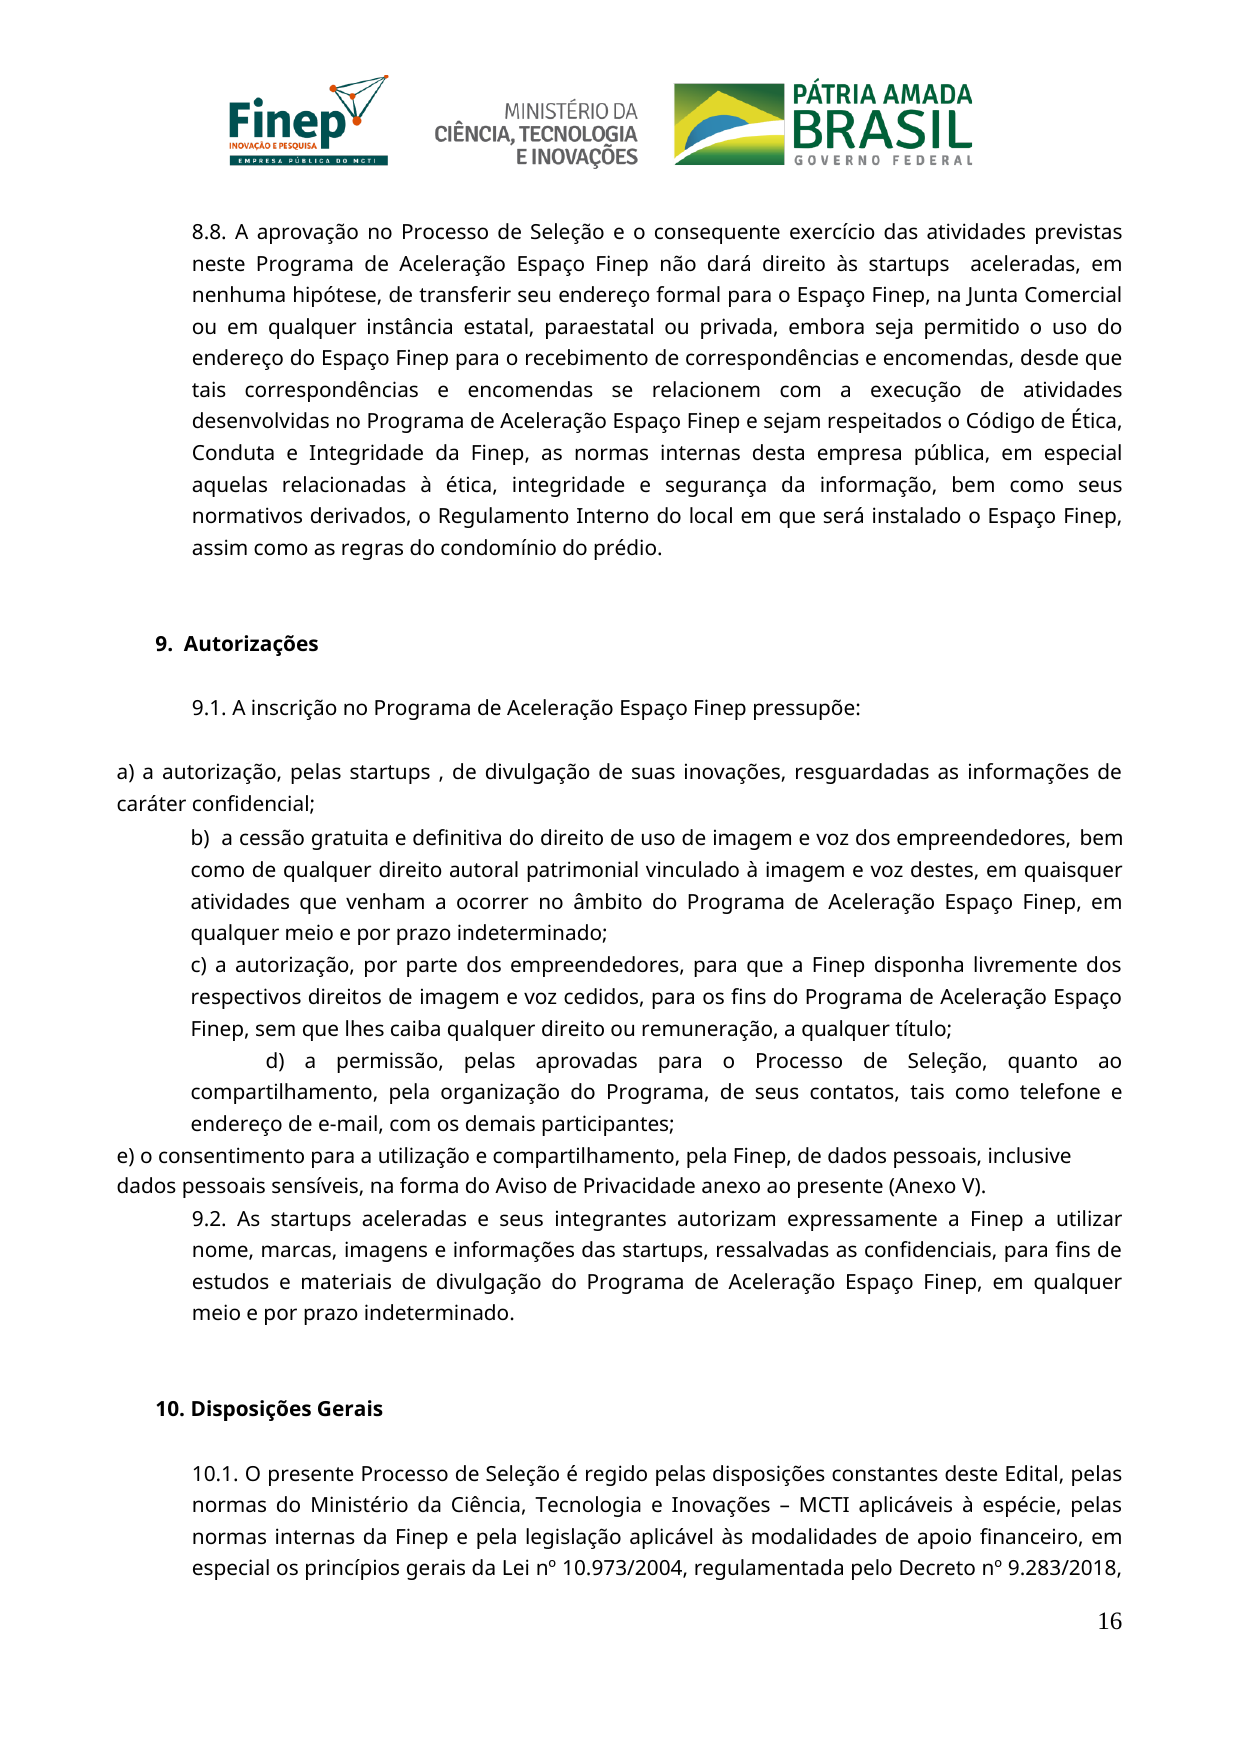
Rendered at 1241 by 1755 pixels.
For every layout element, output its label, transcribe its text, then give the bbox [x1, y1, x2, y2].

text b) a cessão gratuita e definitiva do direito de uso de imagem e voz dos empreendedores, bem como de qualquer direito autoral patrimonial vinculado à imagem e voz destes, em quaisquer atividades que venham a ocorrer no âmbito do Programa de Aceleração Espaço Finep, em qualquer meio e por prazo indeterminado; [190, 821, 1123, 947]
text c) a autorização, por parte dos empreendedores, para que a Finep disponha livremente dos respectivos direitos de imagem e voz cedidos, para os fins do Programa de Aceleração Espaço Finep, sem que lhes caiba qualquer direito ou remuneração, a qualquer título; [190, 951, 1123, 1042]
text 9.2. As startups aceleradas e seus integrantes autorizam expressamente a Finep a utilizar nome, marcas, imagens e informações das startups, ressalvadas as confidenciais, para fins de estudos e materiais de divulgação do Programa de Aceleração Espaço Finep, em qualquer meio e por prazo indeterminado. [192, 1204, 1123, 1327]
text 9.1. A inscrição no Programa de Aceleração Espaço Finep pressupõe: [192, 693, 1123, 722]
subtitle 10. Disposições Gerais [155, 1394, 1128, 1423]
text d) a permissão, pelas aprovadas para o Processo de Seleção, quanto ao compartilhamento, pela organização do Programa, de seus contatos, tais como telefone e endereço de e-mail, com os demais participantes; [190, 1046, 1123, 1137]
text a) a autorização, pelas startups , de divulgação de suas inovações, resguardadas as informações de caráter confidencial; [116, 757, 1123, 817]
text 8.8. A aprovação no Processo de Seleção e o consequente exercício das atividades previstas neste Programa de Aceleração Espaço Finep não dará direito às startups aceleradas, em nenhuma hipótese, de transferir seu endereço formal para o Espaço Finep, na Junta Comercial ou em qualquer instância estatal, paraestatal ou privada, embora seja permitido o uso do endereço do Espaço Finep para o recebimento de correspondências e encomendas, desde que tais correspondências e encomendas se relacionem com a execução de atividades desenvolvidas no Programa de Aceleração Espaço Finep e sejam respeitados o Código de Ética, Conduta e Integridade da Finep, as normas internas desta empresa pública, em especial aquelas relacionadas à ética, integridade e segurança da informação, bem como seus normativos derivados, o Regulamento Interno do local em que será instalado o Espaço Finep, assim como as regras do condomínio do prédio. [192, 217, 1123, 561]
text 10.1. O presente Processo de Seleção é regido pelas disposições constantes deste Edital, pelas normas do Ministério da Ciência, Tecnologia e Inovações – MCTI aplicáveis à espécie, pelas normas internas da Finep e pela legislação aplicável às modalidades de apoio financeiro, em especial os princípios gerais da Lei nº 10.973/2004, regulamentada pelo Decreto nº 9.283/2018, [192, 1459, 1123, 1582]
subtitle 9. Autorizações [155, 629, 1128, 658]
text e) o consentimento para a utilização e compartilhamento, pela Finep, de dados pessoais, inclusive dados pessoais sensíveis, na forma do Aviso de Privacidade anexo ao presente (Anexo V). [116, 1141, 1128, 1200]
